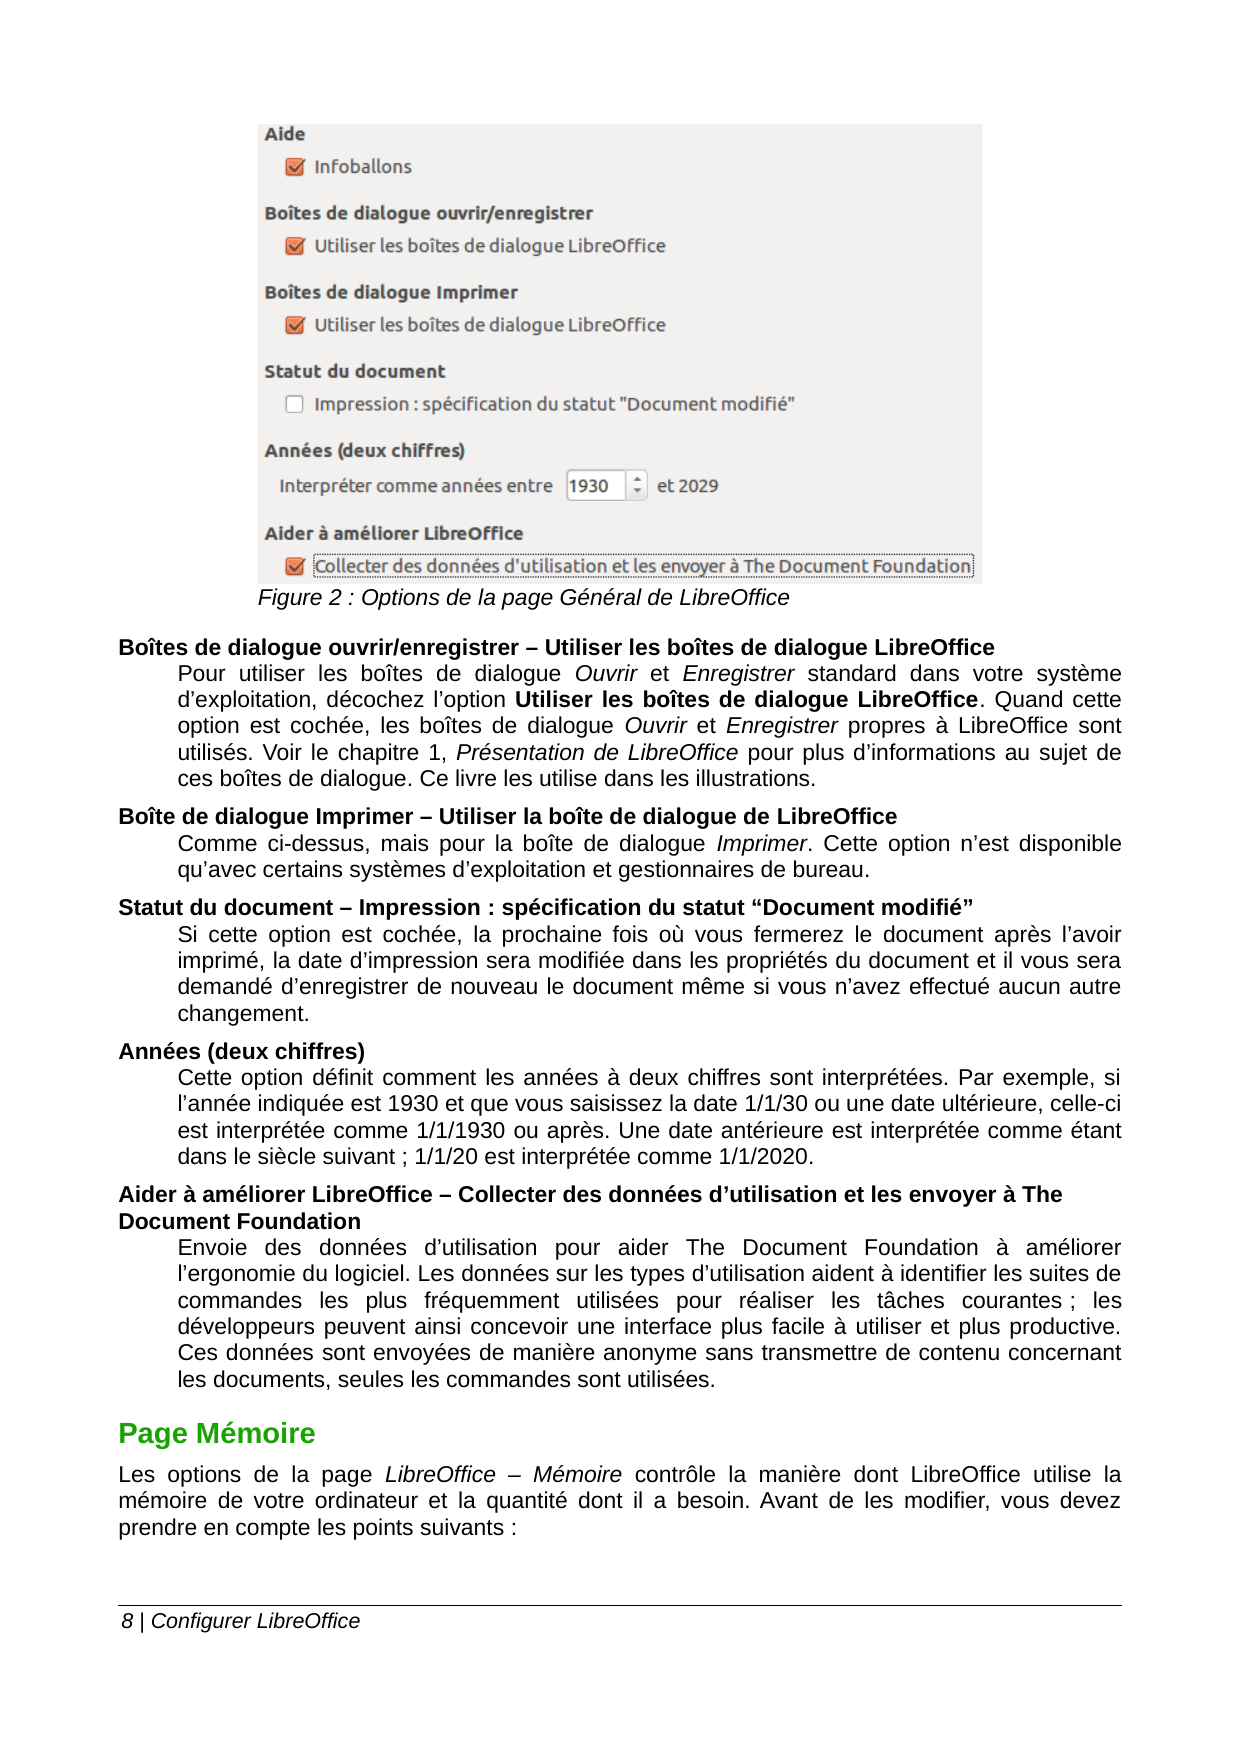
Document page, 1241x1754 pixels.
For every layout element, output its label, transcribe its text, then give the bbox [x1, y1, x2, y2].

text Pour utiliser les boîtes de dialogue Ouvrir et Enregistrer standard dans votre système d’exploitation, décochez l’option Utiliser les boîtes de dialogue LibreOffice. Quand cette option est cochée, les boîtes de dialogue Ouvrir et Enregistrer propres à LibreOffice sont utilisés. Voir le chapitre 1, Présentation de LibreOffice pour plus d’informations au sujet de ces boîtes de dialogue. Ce livre les utilise dans les illustrations. [177, 660, 1122, 792]
text Cette option définit comment les années à deux chiffres sont interprétées. Par exemple, si l’année indiquée est 1930 et que vous saisissez la date 1/1/30 ou une date ultérieure, celle-ci est interprétée comme 1/1/1930 ou après. Une date antérieure est interprétée comme étant dans le siècle suivant ; 1/1/20 est interprétée comme 1/1/2020. [177, 1064, 1122, 1169]
text Aider à améliorer LibreOffice – Collecter des données d’utilisation et les envoyer à The Document Foundation [118, 1181, 1122, 1234]
text Boîte de dialogue Imprimer – Utiliser la boîte de dialogue de LibreOffice [118, 803, 1122, 830]
subtitle Page Mémoire [118, 1416, 1122, 1449]
text Statut du document – Impression : spécification du statut “Document modifié” [118, 894, 1122, 921]
text Envoie des données d’utilisation pour aider The Document Foundation à améliorer l’ergonomie du logiciel. Les données sur les types d’utilisation aident à identifier les suites de commandes les plus fréquemment utilisées pour réaliser les tâches courantes ; les développeurs peuvent ainsi concevoir une interface plus facile à utiliser et plus productive. Ces données sont envoyées de manière anonyme sans transmettre de contenu concernant les documents, seules les commandes sont utilisées. [177, 1234, 1122, 1392]
text Figure 2 : Options de la page Général de LibreOffice [258, 584, 983, 610]
text Les options de la page LibreOffice – Mémoire contrôle la manière dont LibreOffice utilise la mémoire de votre ordinateur et la quantité dont il a besoin. Avant de les modifier, vous devez prendre en compte les points suivants : [118, 1461, 1122, 1540]
text Comme ci-dessus, mais pour la boîte de dialogue Imprimer. Cette option n’est disponible qu’avec certains systèmes d’exploitation et gestionnaires de bureau. [177, 830, 1122, 882]
text Si cette option est cochée, la prochaine fois où vous fermerez le document après l’avoir imprimé, la date d’impression sera modifiée dans les propriétés du document et il vous sera demandé d’enregistrer de nouveau le document même si vous n’avez effectué aucun autre changement. [177, 921, 1122, 1026]
text Boîtes de dialogue ouvrir/enregistrer – Utiliser les boîtes de dialogue LibreOffice [118, 633, 1122, 660]
picture [257, 124, 983, 584]
text Années (deux chiffres) [118, 1038, 1122, 1064]
